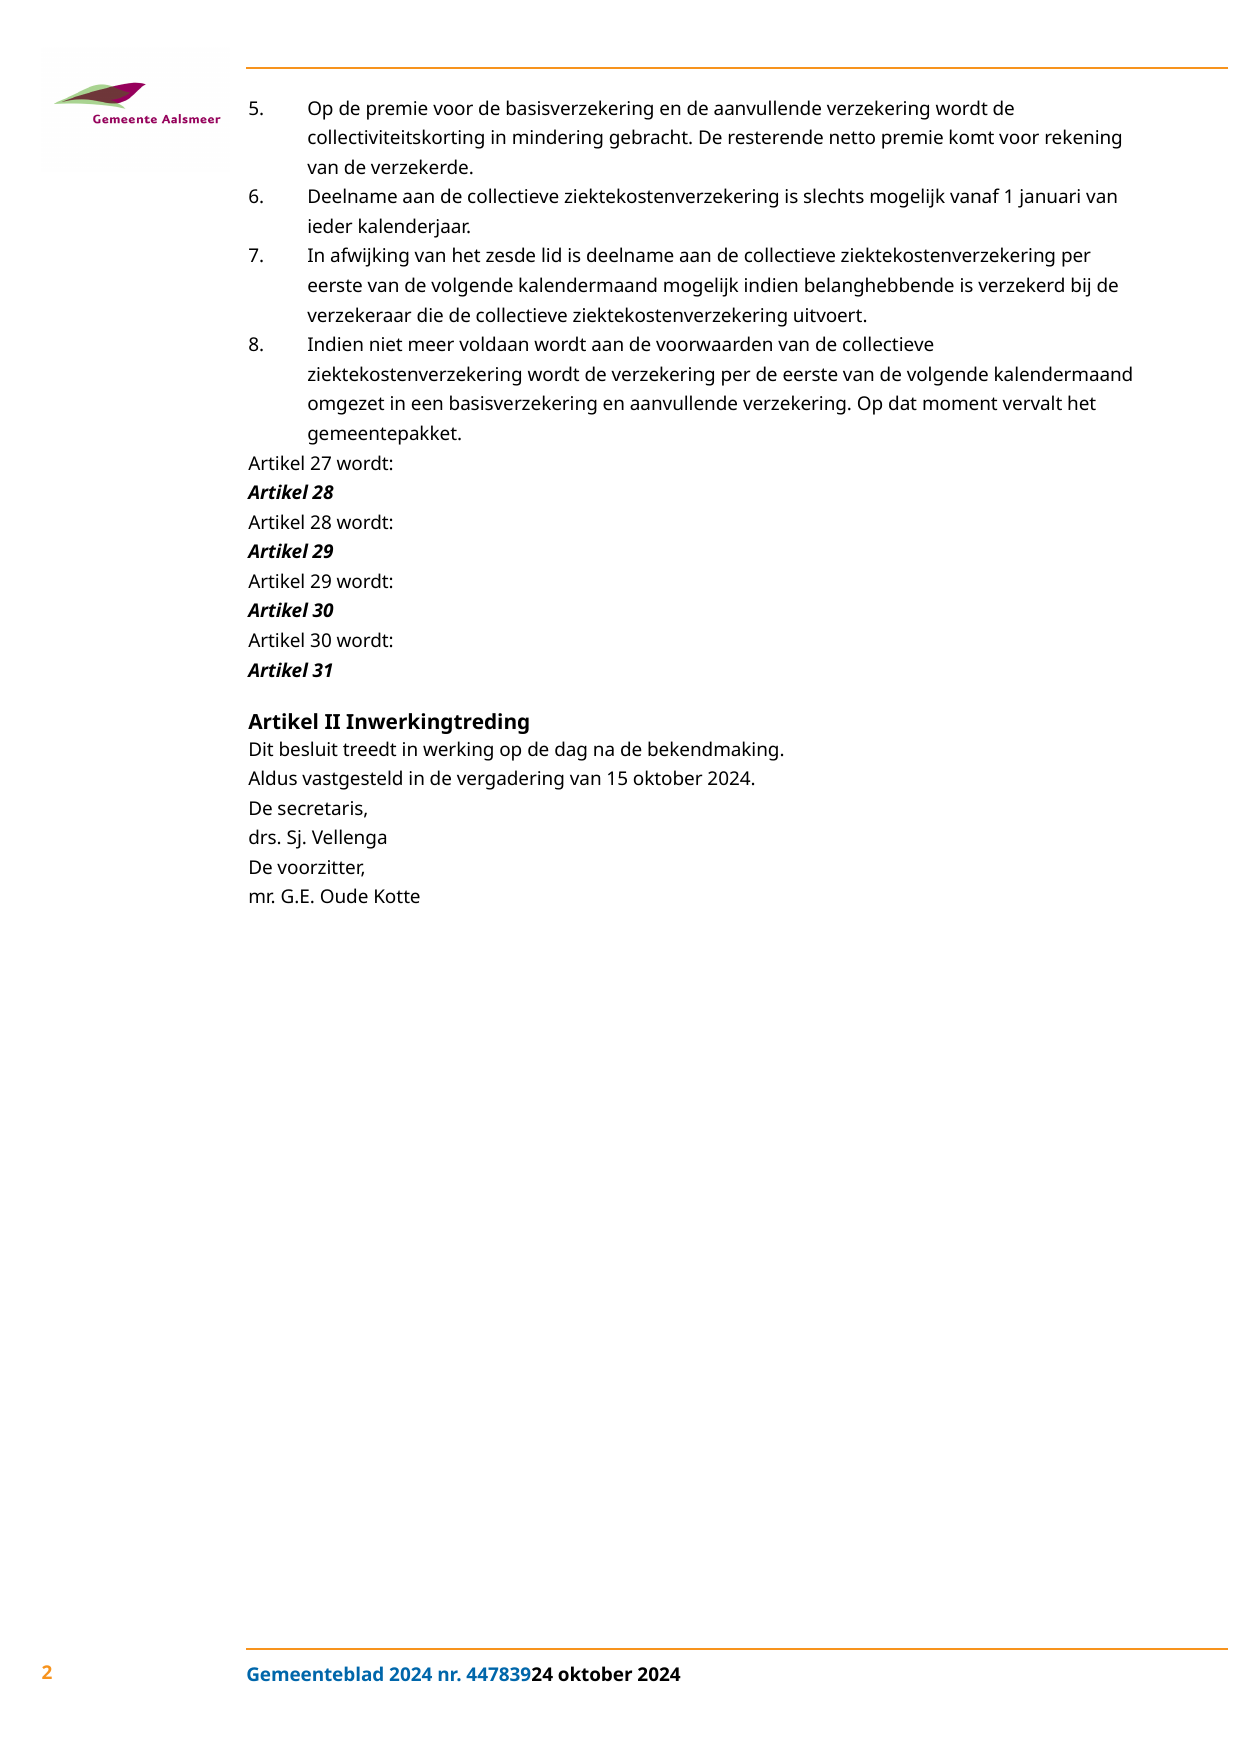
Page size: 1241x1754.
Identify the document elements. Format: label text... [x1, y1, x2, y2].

text De secretaris, [248, 795, 1152, 821]
text Artikel 29 wordt: [248, 568, 1152, 594]
picture [41, 47, 231, 172]
list Indien niet meer voldaan wordt aan de voorwaarden van de collectieve ziektekostenverzekering wordt de verzekering per de eerste van de volgende kalendermaand omgezet in een basisverzekering en aanvullende verzekering. Op dat moment vervalt het gemeentepakket. [248, 331, 1152, 446]
text Dit besluit treedt in werking op de dag na de bekendmaking. [248, 736, 1152, 761]
text Artikel 27 wordt: [248, 450, 1152, 476]
text Artikel 30 wordt: [248, 627, 1152, 653]
text Artikel 31 [248, 657, 1152, 683]
text De voorzitter, [248, 854, 1152, 880]
text mr. G.E. Oude Kotte [248, 884, 1152, 909]
text Aldus vastgesteld in de vergadering van 15 oktober 2024. [248, 765, 1152, 791]
text Artikel 28 [248, 479, 1152, 505]
text Artikel 28 wordt: [248, 509, 1152, 535]
text Artikel 29 [248, 538, 1152, 564]
list Op de premie voor de basisverzekering en de aanvullende verzekering wordt de collectiviteitskorting in mindering gebracht. De resterende netto premie komt voor rekening van de verzekerde. [248, 95, 1152, 180]
text Artikel 30 [248, 598, 1152, 623]
list In afwijking van het zesde lid is deelname aan de collectieve ziektekostenverzekering per eerste van de volgende kalendermaand mogelijk indien belanghebbende is verzekerd bij de verzekeraar die de collectieve ziektekostenverzekering uitvoert. [248, 243, 1152, 328]
list Deelname aan de collectieve ziektekostenverzekering is slechts mogelijk vanaf 1 januari van ieder kalenderjaar. [248, 183, 1152, 239]
text Artikel II Inwerkingtreding [248, 707, 1152, 736]
text drs. Sj. Vellenga [248, 824, 1152, 850]
